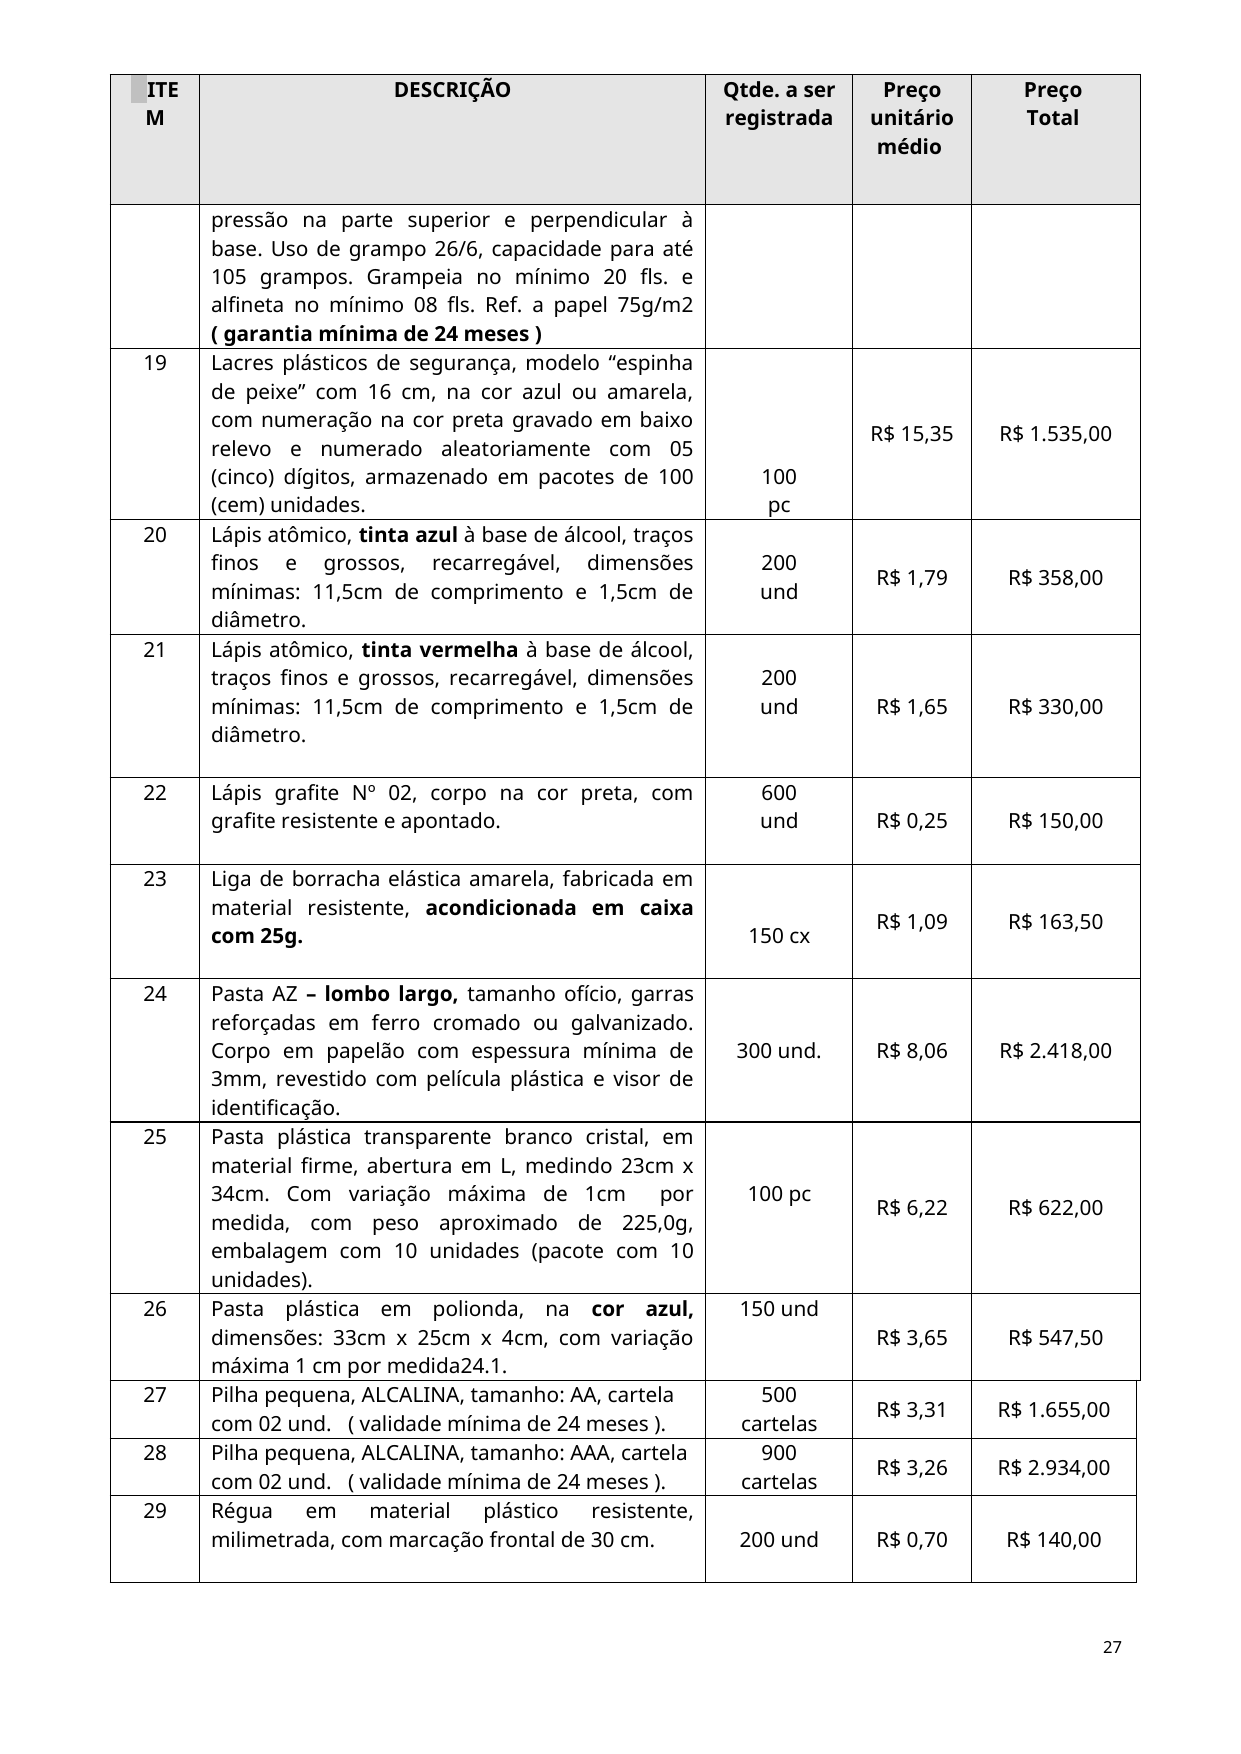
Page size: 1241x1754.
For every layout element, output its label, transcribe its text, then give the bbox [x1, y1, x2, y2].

table_cell 25 [111, 1123, 199, 1293]
table_cell 100 pc [706, 349, 852, 519]
table_cell Lápis grafite Nº 02, corpo na cor preta, com grafite resistente e apontado. [200, 778, 705, 863]
table_cell R$ 140,00 [972, 1496, 1136, 1582]
table_cell Régua em material plástico resistente, milimetrada, com marcação frontal de 30 cm. [200, 1496, 705, 1582]
table_cell 28 [111, 1439, 199, 1495]
table_cell R$ 330,00 [972, 635, 1140, 777]
table_cell pressão na parte superior e perpendicular à base. Uso de grampo 26/6, capacidade para até 105 grampos. Grampeia no mínimo 20 fls. e alfineta no mínimo 08 fls. Ref. a papel 75g/m2 ( garantia mínima de 24 meses ) [200, 205, 705, 347]
table_cell 20 [111, 520, 199, 634]
table_cell R$ 8,06 [853, 979, 971, 1121]
table_cell 600 und [706, 778, 852, 863]
table_cell 900 cartelas [706, 1439, 852, 1495]
table_cell R$ 358,00 [972, 520, 1140, 634]
table_cell [706, 205, 852, 347]
table_cell Pilha pequena, ALCALINA, tamanho: AAA, cartela com 02 und. ( validade mínima de 24 meses ). [200, 1439, 705, 1495]
table_cell R$ 1,09 [853, 865, 971, 978]
table_header ITEM [111, 75, 199, 204]
table_cell 150 cx [706, 865, 852, 978]
table_cell [972, 205, 1140, 347]
table_cell Pasta plástica em polionda, na cor azul, dimensões: 33cm x 25cm x 4cm, com variação máxima 1 cm por medida24.1. [200, 1294, 705, 1379]
table_cell Pasta plástica transparente branco cristal, em material firme, abertura em L, medindo 23cm x 34cm. Com variação máxima de 1cm por medida, com peso aproximado de 225,0g, embalagem com 10 unidades (pacote com 10 unidades). [200, 1123, 705, 1293]
table_cell R$ 0,70 [853, 1496, 971, 1582]
table_cell Pasta AZ – lombo largo, tamanho ofício, garras reforçadas em ferro cromado ou galvanizado. Corpo em papelão com espessura mínima de 3mm, revestido com película plástica e visor de identificação. [200, 979, 705, 1121]
table_cell R$ 0,25 [853, 778, 971, 863]
table_cell 23 [111, 865, 199, 978]
table_cell R$ 1,79 [853, 520, 971, 634]
table_cell Lápis atômico, tinta azul à base de álcool, traços finos e grossos, recarregável, dimensões mínimas: 11,5cm de comprimento e 1,5cm de diâmetro. [200, 520, 705, 634]
table_cell R$ 547,50 [972, 1294, 1140, 1379]
table_cell 27 [111, 1381, 199, 1437]
table_cell 29 [111, 1496, 199, 1582]
table_cell 100 pc [706, 1123, 852, 1293]
table_header DESCRIÇÃO [200, 75, 705, 204]
table_cell R$ 1.535,00 [972, 349, 1140, 519]
table_cell Lacres plásticos de segurança, modelo “espinha de peixe” com 16 cm, na cor azul ou amarela, com numeração na cor preta gravado em baixo relevo e numerado aleatoriamente com 05 (cinco) dígitos, armazenado em pacotes de 100 (cem) unidades. [200, 349, 705, 519]
table_cell Lápis atômico, tinta vermelha à base de álcool, traços finos e grossos, recarregável, dimensões mínimas: 11,5cm de comprimento e 1,5cm de diâmetro. [200, 635, 705, 777]
table_cell 200 und [706, 520, 852, 634]
table_cell R$ 3,65 [853, 1294, 971, 1379]
table_cell R$ 3,31 [853, 1381, 971, 1437]
table_cell R$ 1,65 [853, 635, 971, 777]
table_cell R$ 163,50 [972, 865, 1140, 978]
table_header Preço unitário médio [853, 75, 971, 204]
table_cell 500 cartelas [706, 1381, 852, 1437]
table_cell R$ 622,00 [972, 1123, 1140, 1293]
table_cell 22 [111, 778, 199, 863]
table_cell R$ 2.934,00 [972, 1439, 1136, 1495]
table_cell 21 [111, 635, 199, 777]
table_cell R$ 6,22 [853, 1123, 971, 1293]
table_header Preço Total [972, 75, 1140, 204]
table_cell [853, 205, 971, 347]
table_cell Liga de borracha elástica amarela, fabricada em material resistente, acondicionada em caixa com 25g. [200, 865, 705, 978]
table_cell 300 und. [706, 979, 852, 1121]
table_cell 24 [111, 979, 199, 1121]
table_cell 19 [111, 349, 199, 519]
table_header Qtde. a ser registrada [706, 75, 852, 204]
table_cell 200 und [706, 1496, 852, 1582]
table_cell R$ 3,26 [853, 1439, 971, 1495]
table_cell R$ 15,35 [853, 349, 971, 519]
table_cell Pilha pequena, ALCALINA, tamanho: AA, cartela com 02 und. ( validade mínima de 24 meses ). [200, 1381, 705, 1437]
table_cell R$ 150,00 [972, 778, 1140, 863]
table_cell 150 und [706, 1294, 852, 1379]
table_cell 200 und [706, 635, 852, 777]
table_cell 26 [111, 1294, 199, 1379]
table_cell R$ 1.655,00 [972, 1381, 1136, 1437]
table_cell R$ 2.418,00 [972, 979, 1140, 1121]
table_cell [111, 205, 199, 347]
